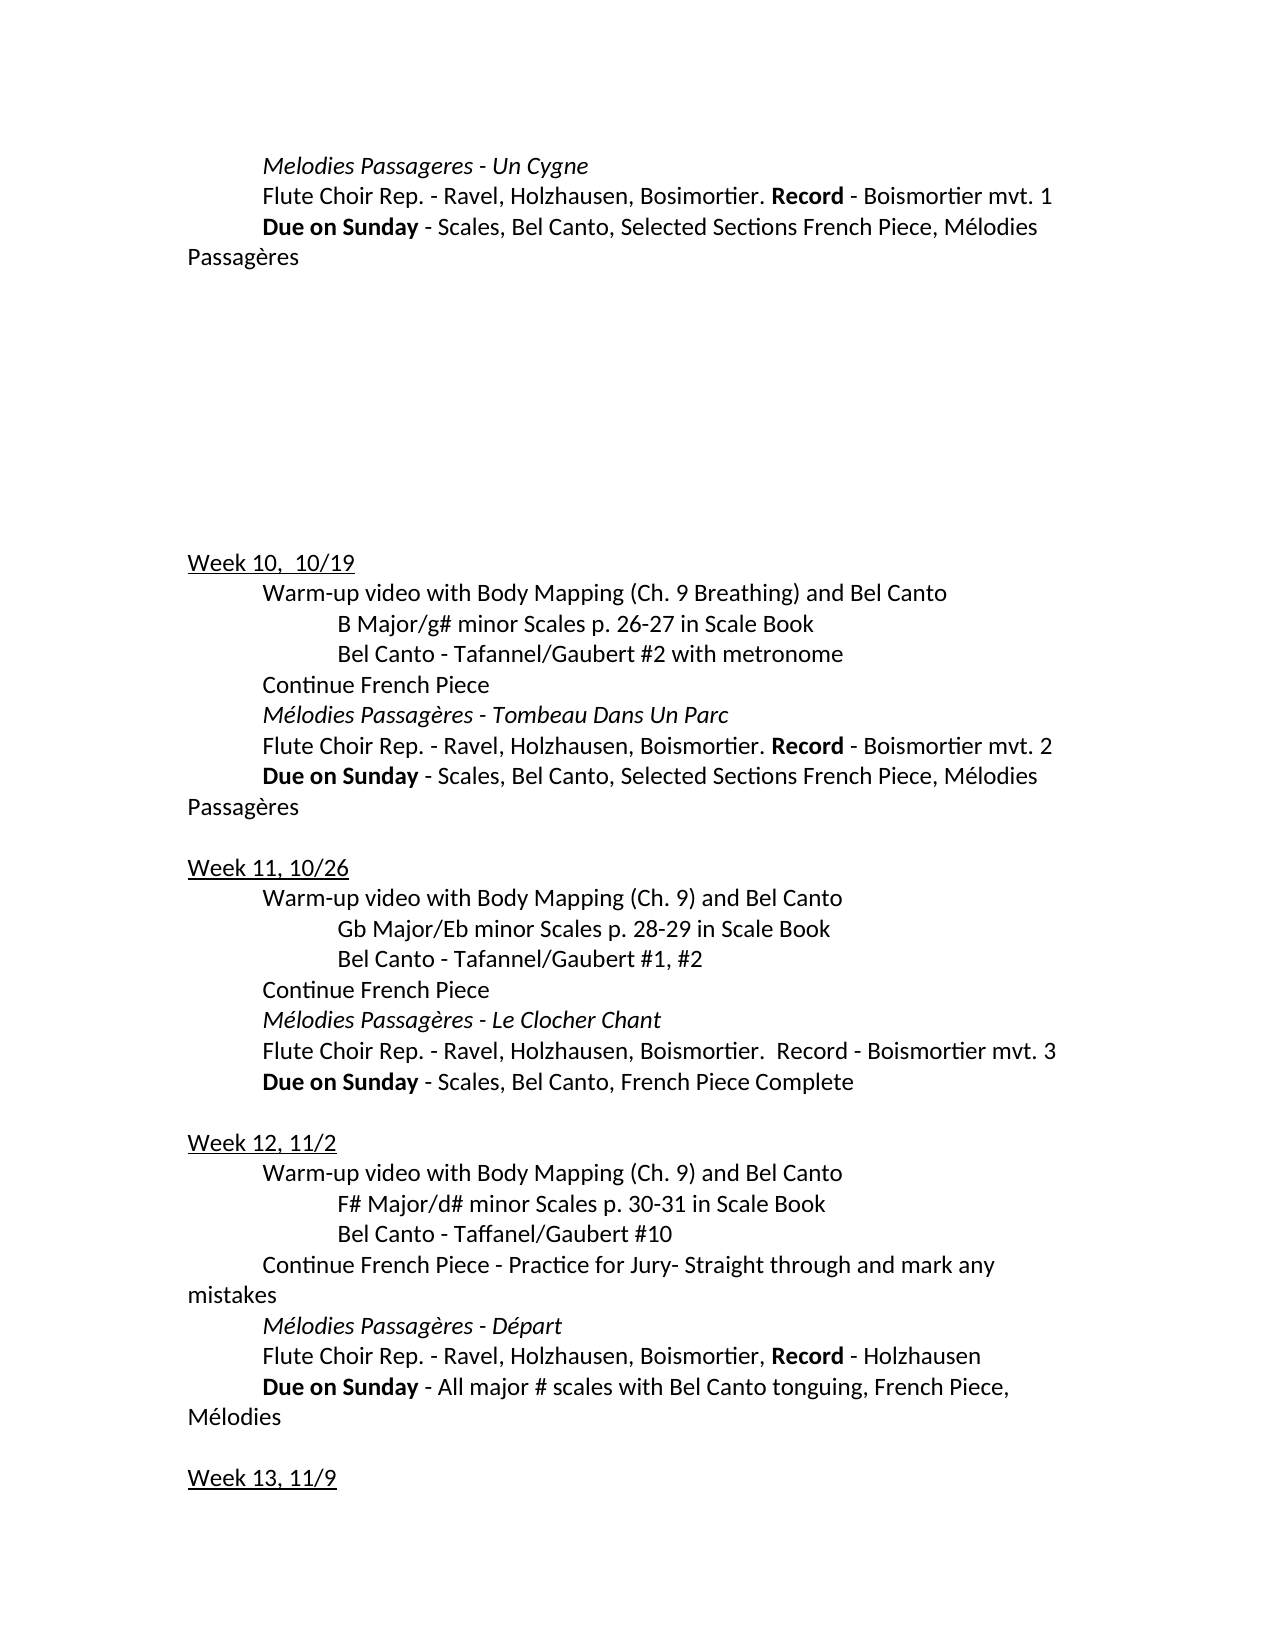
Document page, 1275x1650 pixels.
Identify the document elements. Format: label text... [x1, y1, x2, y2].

text Continue French Piece [187, 669, 1087, 699]
text Continue French Piece - Practice for Jury- Straight through and mark any mistakes [187, 1249, 1087, 1310]
text Mélodies Passagères - Départ [187, 1310, 1087, 1340]
text Mélodies Passagères - Le Clocher Chant [187, 1004, 1087, 1035]
text Bel Canto - Tafannel/Gaubert #1, #2 [187, 943, 1087, 974]
text Warm-up video with Body Mapping (Ch. 9) and Bel Canto [187, 882, 1087, 913]
text Continue French Piece [187, 974, 1087, 1004]
text Week 10, 10/19 [187, 547, 1087, 577]
text Week 11, 10/26 [187, 852, 1087, 882]
text Mélodies Passagères - Tombeau Dans Un Parc [187, 699, 1087, 730]
text Due on Sunday - All major # scales with Bel Canto tonguing, French Piece, Mélodies [187, 1371, 1087, 1432]
text Gb Major/Eb minor Scales p. 28-29 in Scale Book [187, 913, 1087, 943]
text Bel Canto - Taffanel/Gaubert #10 [187, 1218, 1087, 1249]
text Due on Sunday - Scales, Bel Canto, Selected Sections French Piece, Mélodies Passagères [187, 760, 1087, 821]
text Melodies Passageres - Un Cygne [187, 150, 1087, 181]
text Due on Sunday - Scales, Bel Canto, Selected Sections French Piece, Mélodies Passagères [187, 211, 1087, 272]
text Flute Choir Rep. - Ravel, Holzhausen, Boismortier. Record - Boismortier mvt. 3 [187, 1035, 1087, 1066]
text F# Major/d# minor Scales p. 30-31 in Scale Book [187, 1188, 1087, 1218]
text Flute Choir Rep. - Ravel, Holzhausen, Boismortier. Record - Boismortier mvt. 2 [187, 730, 1087, 760]
text B Major/g# minor Scales p. 26-27 in Scale Book [187, 608, 1087, 638]
text Week 12, 11/2 [187, 1127, 1087, 1157]
text Due on Sunday - Scales, Bel Canto, French Piece Complete [187, 1066, 1087, 1096]
text Flute Choir Rep. - Ravel, Holzhausen, Bosimortier. Record - Boismortier mvt. 1 [187, 181, 1087, 211]
text Bel Canto - Tafannel/Gaubert #2 with metronome [187, 638, 1087, 669]
text Warm-up video with Body Mapping (Ch. 9 Breathing) and Bel Canto [187, 577, 1087, 608]
text Warm-up video with Body Mapping (Ch. 9) and Bel Canto [187, 1157, 1087, 1188]
text Week 13, 11/9 [187, 1462, 1087, 1493]
text Flute Choir Rep. - Ravel, Holzhausen, Boismortier, Record - Holzhausen [187, 1340, 1087, 1371]
